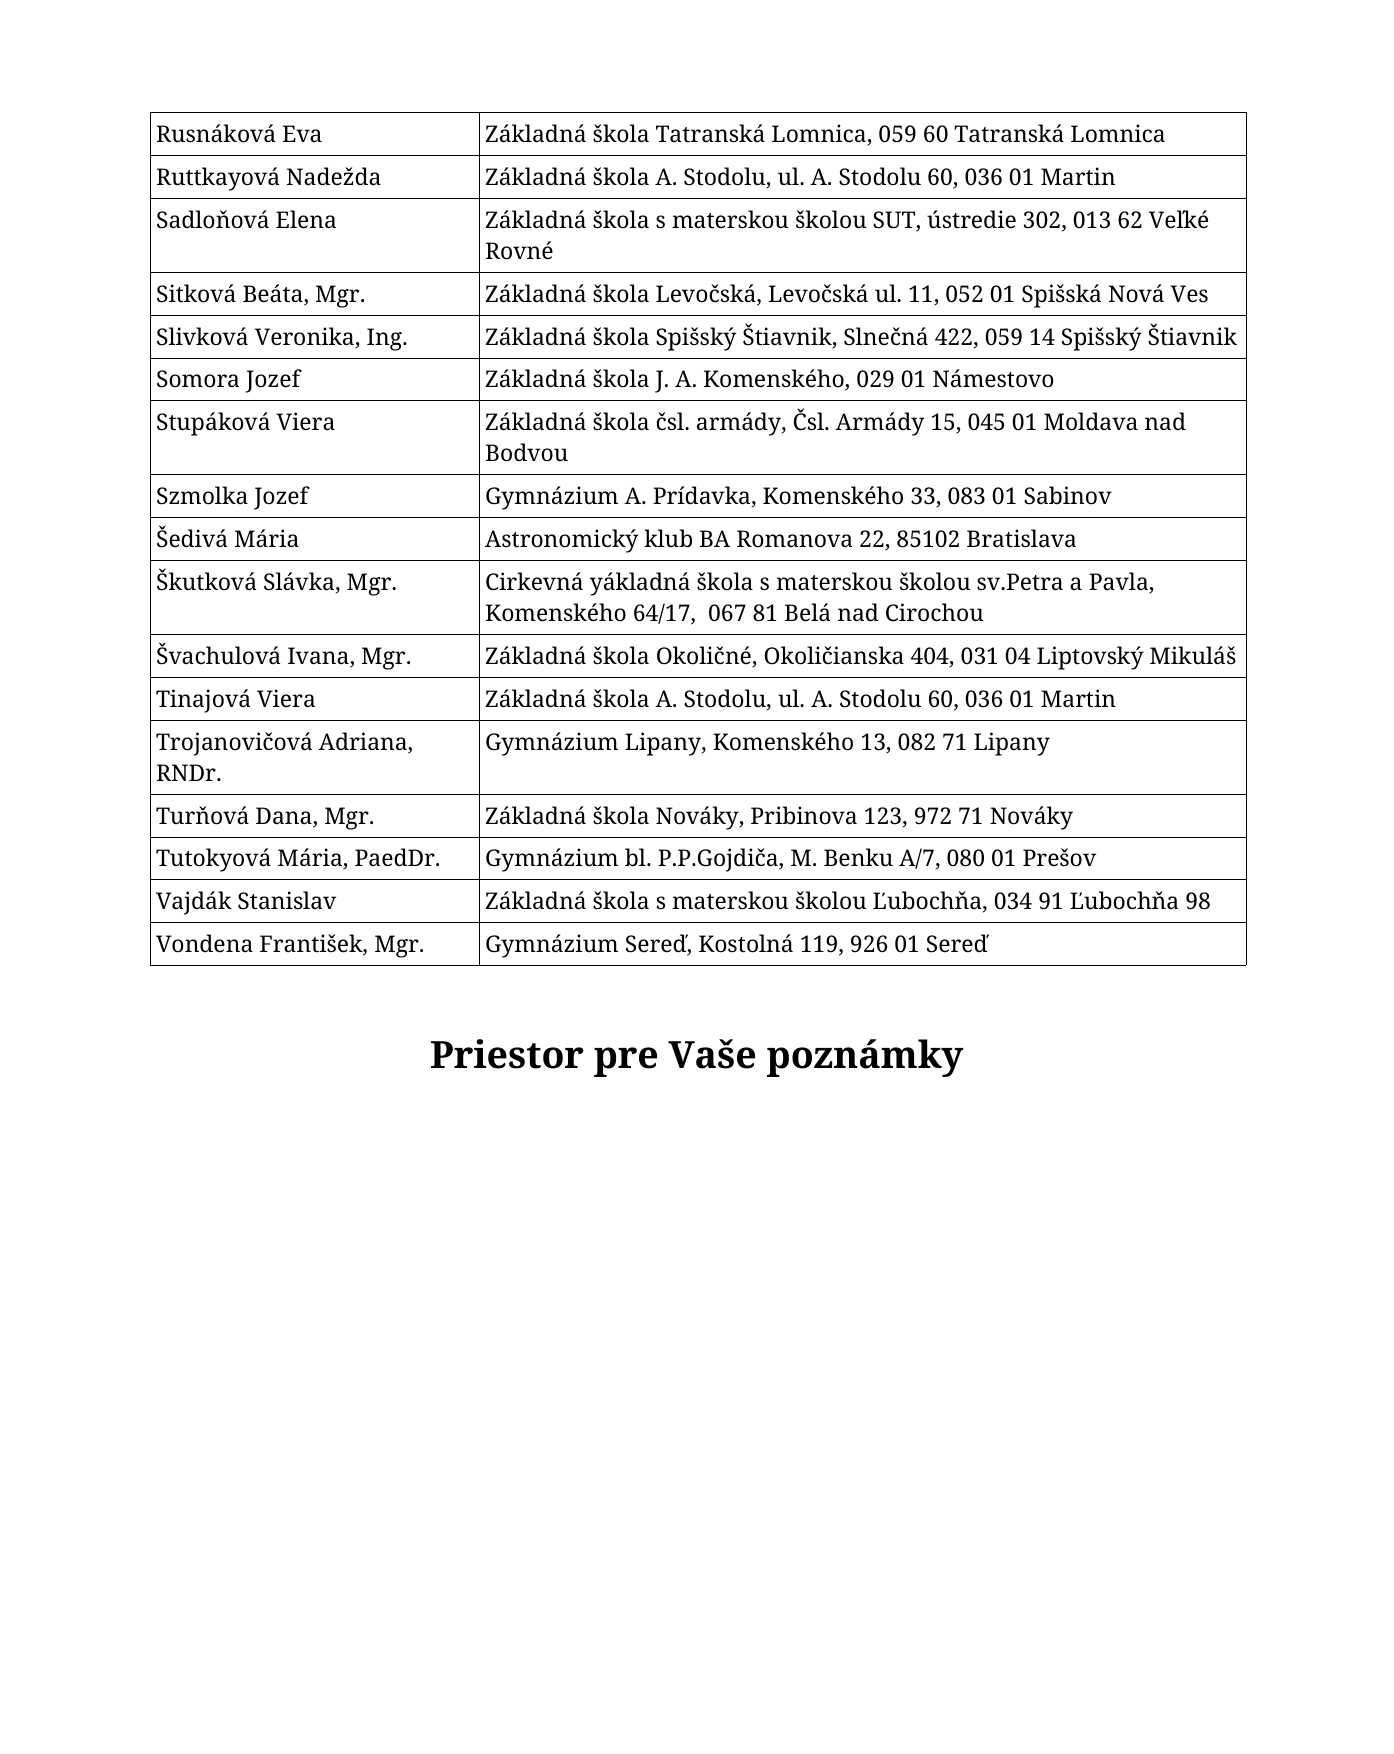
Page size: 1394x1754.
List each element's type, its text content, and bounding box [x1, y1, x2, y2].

table_cell Rusnáková Eva [151, 113, 479, 155]
table_cell Základná škola Levočská, Levočská ul. 11, 052 01 Spišská Nová Ves [480, 273, 1246, 315]
table_cell Astronomický klub BA Romanova 22, 85102 Bratislava [480, 518, 1246, 560]
table_cell Gymnázium Lipany, Komenského 13, 082 71 Lipany [480, 721, 1246, 794]
table_cell Gymnázium bl. P.P.Gojdiča, M. Benku A/7, 080 01 Prešov [480, 838, 1246, 879]
table_cell Tutokyová Mária, PaedDr. [151, 838, 479, 879]
table_cell Slivková Veronika, Ing. [151, 316, 479, 357]
table_cell Šedivá Mária [151, 518, 479, 560]
table_cell Základná škola čsl. armády, Čsl. Armády 15, 045 01 Moldava nad Bodvou [480, 401, 1246, 474]
table_cell Základná škola s materskou školou Ľubochňa, 034 91 Ľubochňa 98 [480, 880, 1246, 922]
table_cell Základná škola Tatranská Lomnica, 059 60 Tatranská Lomnica [480, 113, 1246, 155]
table_cell Gymnázium A. Prídavka, Komenského 33, 083 01 Sabinov [480, 475, 1246, 517]
table_cell Základná škola Okoličné, Okoličianska 404, 031 04 Liptovský Mikuláš [480, 635, 1246, 677]
table_cell Szmolka Jozef [151, 475, 479, 517]
table_cell Turňová Dana, Mgr. [151, 795, 479, 837]
table_cell Základná škola Nováky, Pribinova 123, 972 71 Nováky [480, 795, 1246, 837]
table_cell Základná škola Spišský Štiavnik, Slnečná 422, 059 14 Spišský Štiavnik [480, 316, 1246, 357]
table_cell Sadloňová Elena [151, 199, 479, 272]
table_cell Somora Jozef [151, 359, 479, 400]
table_cell Cirkevná yákladná škola s materskou školou sv.Petra a Pavla, Komenského 64/17, 067 81 Belá nad Cirochou [480, 561, 1246, 634]
table_cell Tinajová Viera [151, 678, 479, 720]
table_cell Základná škola A. Stodolu, ul. A. Stodolu 60, 036 01 Martin [480, 156, 1246, 198]
table_cell Vondena František, Mgr. [151, 923, 479, 965]
table_cell Sitková Beáta, Mgr. [151, 273, 479, 315]
table_cell Vajdák Stanislav [151, 880, 479, 922]
table_cell Základná škola J. A. Komenského, 029 01 Námestovo [480, 359, 1246, 400]
text Priestor pre Vaše poznámky [148, 1029, 1246, 1080]
table_cell Švachulová Ivana, Mgr. [151, 635, 479, 677]
table_cell Stupáková Viera [151, 401, 479, 474]
table_cell Základná škola A. Stodolu, ul. A. Stodolu 60, 036 01 Martin [480, 678, 1246, 720]
table_cell Gymnázium Sereď, Kostolná 119, 926 01 Sereď [480, 923, 1246, 965]
table_cell Ruttkayová Nadežda [151, 156, 479, 198]
table_cell Základná škola s materskou školou SUT, ústredie 302, 013 62 Veľké Rovné [480, 199, 1246, 272]
table_cell Škutková Slávka, Mgr. [151, 561, 479, 634]
table_cell Trojanovičová Adriana, RNDr. [151, 721, 479, 794]
